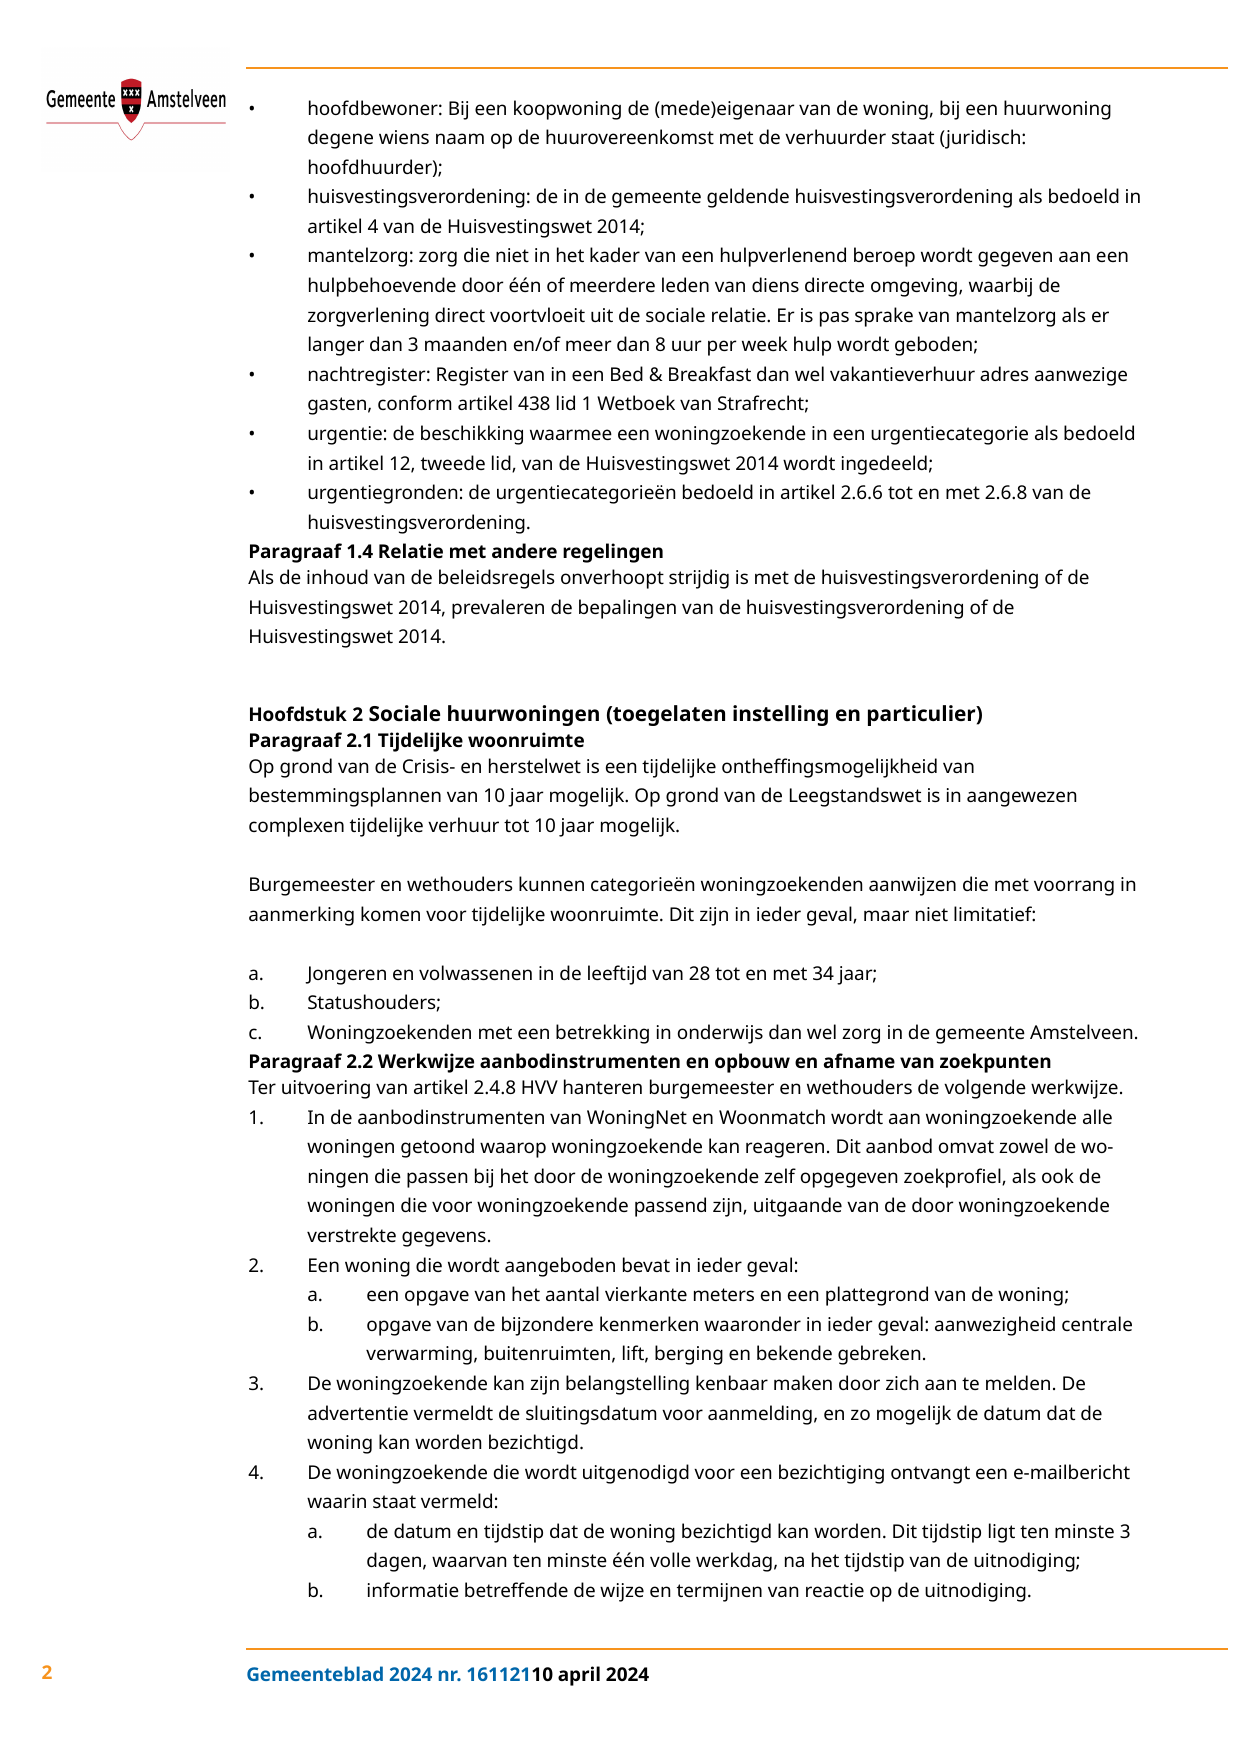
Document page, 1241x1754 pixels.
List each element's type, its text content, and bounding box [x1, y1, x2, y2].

list De woningzoekende die wordt uitgenodigd voor een bezichtiging ontvangt een e-mailbericht waarin staat vermeld: [248, 1459, 1152, 1514]
list nachtregister: Register van in een Bed & Breakfast dan wel vakantieverhuur adres aanwezige gasten, conform artikel 438 lid 1 Wetboek van Strafrecht; [248, 361, 1152, 416]
picture [41, 47, 231, 172]
list Jongeren en volwassenen in de leeftijd van 28 tot en met 34 jaar; [248, 960, 1152, 986]
list huisvestingsverordening: de in de gemeente geldende huisvestingsverordening als bedoeld in artikel 4 van de Huisvestingswet 2014; [248, 183, 1152, 239]
list mantelzorg: zorg die niet in het kader van een hulpverlenend beroep wordt gegeven aan een hulpbehoevende door één of meerdere leden van diens directe omgeving, waarbij de zorgverlening direct voortvloeit uit de sociale relatie. Er is pas sprake van mantelzorg als er langer dan 3 maanden en/of meer dan 8 uur per week hulp wordt geboden; [248, 243, 1152, 357]
list urgentiegronden: de urgentiecategorieën bedoeld in artikel 2.6.6 tot en met 2.6.8 van de huisvestingsverordening. [248, 479, 1152, 535]
text Op grond van de Crisis- en herstelwet is een tijdelijke ontheffingsmogelijkheid van bestemmingsplannen van 10 jaar mogelijk. Op grond van de Leegstandswet is in aangewezen complexen tijdelijke verhuur tot 10 jaar mogelijk. [248, 753, 1152, 838]
list Woningzoekenden met een betrekking in onderwijs dan wel zorg in de gemeente Amstelveen. [248, 1019, 1152, 1045]
list Statushouders; [248, 989, 1152, 1015]
list In de aanbodinstrumenten van WoningNet en Woonmatch wordt aan woningzoekende alle woningen getoond waarop woningzoekende kan reageren. Dit aanbod omvat zowel de wo-ningen die passen bij het door de woningzoekende zelf opgegeven zoekprofiel, als ook de woningen die voor woningzoekende passend zijn, uitgaande van de door woningzoekende verstrekte gegevens. [248, 1104, 1152, 1248]
list hoofdbewoner: Bij een koopwoning de (mede)eigenaar van de woning, bij een huurwoning degene wiens naam op de huurovereenkomst met de verhuurder staat (juridisch: hoofdhuurder); [248, 95, 1152, 180]
text Ter uitvoering van artikel 2.4.8 HVV hanteren burgemeester en wethouders de volgende werkwijze. [248, 1074, 1152, 1100]
text Paragraaf 2.1 Tijdelijke woonruimte [248, 727, 1152, 753]
text Paragraaf 1.4 Relatie met andere regelingen [248, 538, 1152, 564]
list De woningzoekende kan zijn belangstelling kenbaar maken door zich aan te melden. De advertentie vermeldt de sluitingsdatum voor aanmelding, en zo mogelijk de datum dat de woning kan worden bezichtigd. [248, 1370, 1152, 1455]
list Een woning die wordt aangeboden bevat in ieder geval: [248, 1252, 1152, 1278]
text Paragraaf 2.2 Werkwijze aanbodinstrumenten en opbouw en afname van zoekpunten [248, 1049, 1152, 1074]
list de datum en tijdstip dat de woning bezichtigd kan worden. Dit tijdstip ligt ten minste 3 dagen, waarvan ten minste één volle werkdag, na het tijdstip van de uitnodiging; [307, 1518, 1152, 1573]
text Als de inhoud van de beleidsregels onverhoopt strijdig is met de huisvestingsverordening of de Huisvestingswet 2014, prevaleren de bepalingen van de huisvestingsverordening of de Huisvestingswet 2014. [248, 564, 1152, 649]
list urgentie: de beschikking waarmee een woningzoekende in een urgentiecategorie als bedoeld in artikel 12, tweede lid, van de Huisvestingswet 2014 wordt ingedeeld; [248, 420, 1152, 476]
list opgave van de bijzondere kenmerken waaronder in ieder geval: aanwezigheid centrale verwarming, buitenruimten, lift, berging en bekende gebreken. [307, 1311, 1152, 1366]
list een opgave van het aantal vierkante meters en een plattegrond van de woning; [307, 1281, 1152, 1307]
text Burgemeester en wethouders kunnen categorieën woningzoekenden aanwijzen die met voorrang in aanmerking komen voor tijdelijke woonruimte. Dit zijn in ieder geval, maar niet limitatief: [248, 871, 1152, 926]
text Hoofdstuk 2 Sociale huurwoningen (toegelaten instelling en particulier) [248, 699, 1152, 727]
list informatie betreffende de wijze en termijnen van reactie op de uitnodiging. [307, 1577, 1152, 1603]
